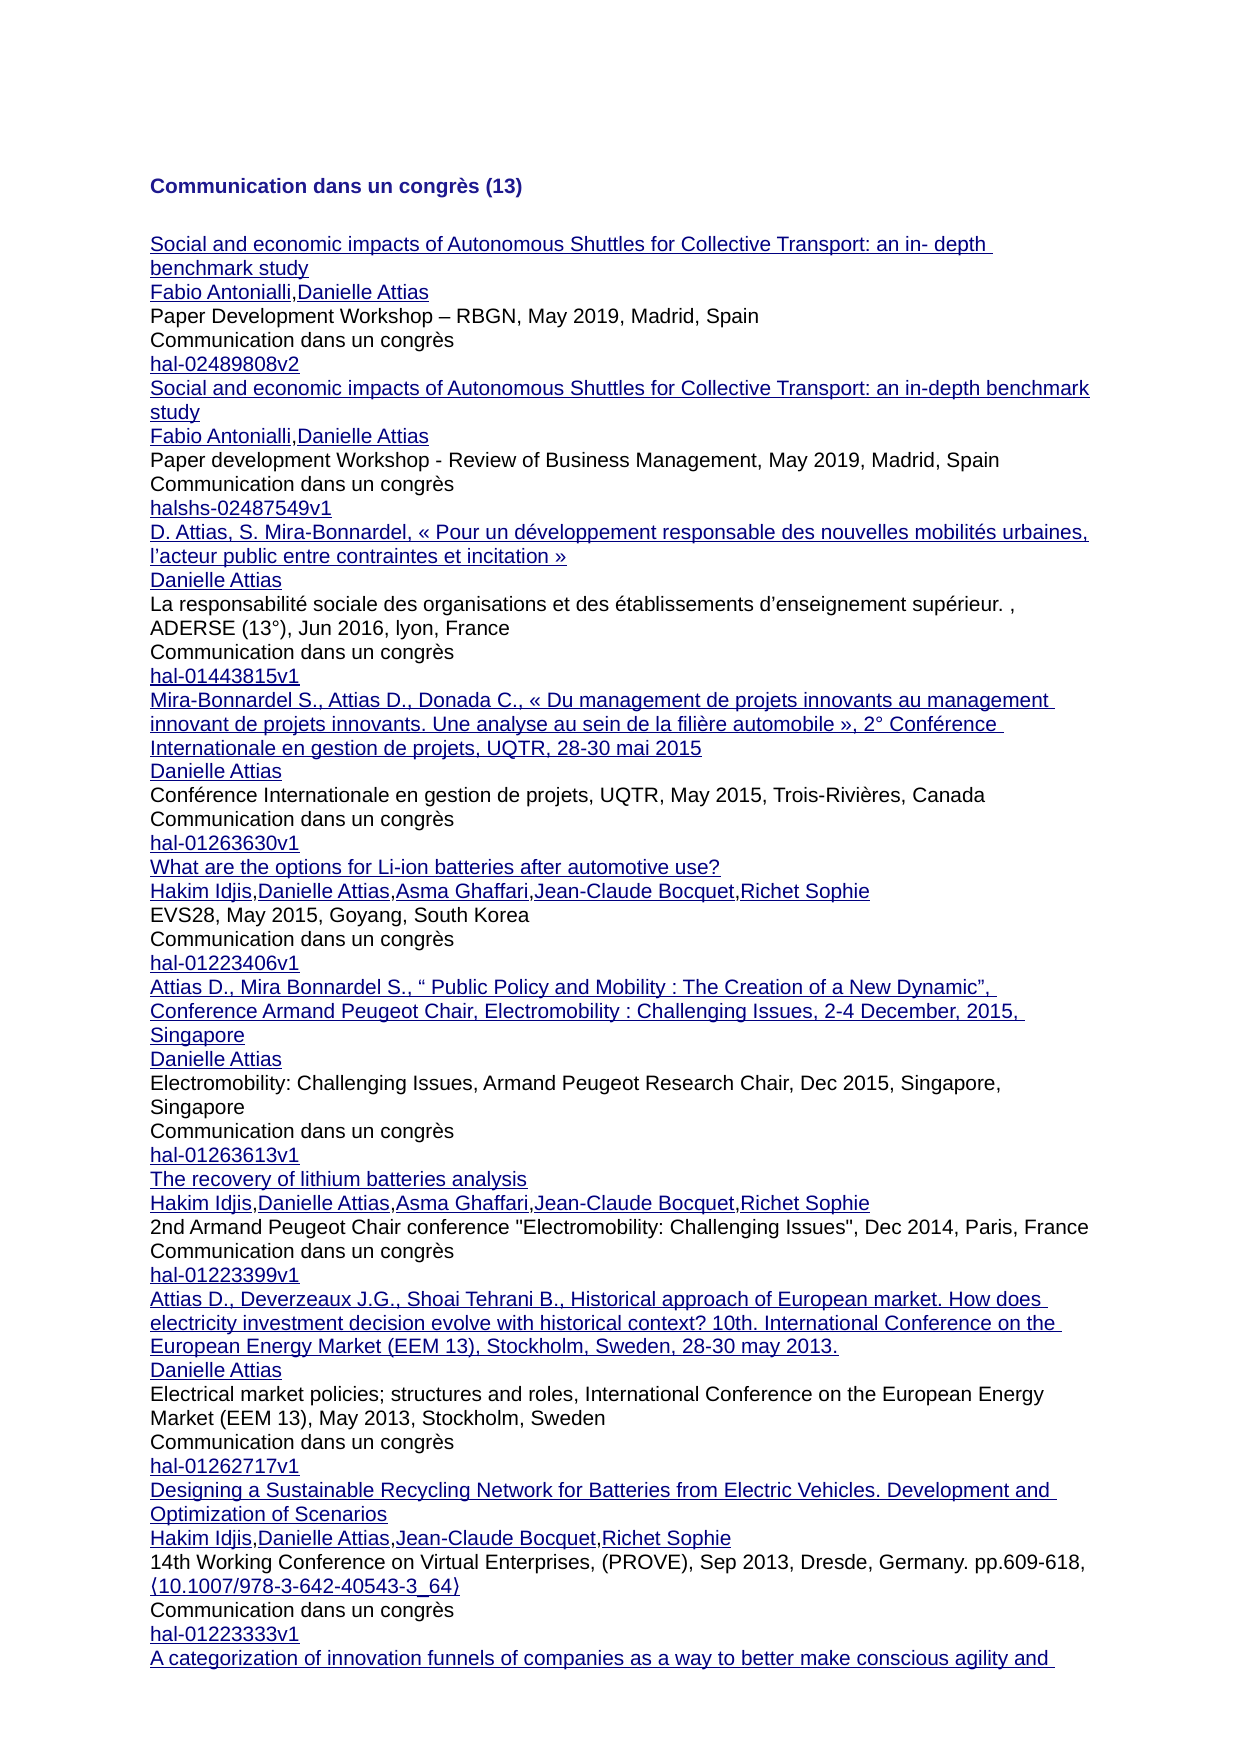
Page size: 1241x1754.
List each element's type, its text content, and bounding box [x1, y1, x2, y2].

table_cell Designing a Sustainable Recycling Network for Batteries from Electric Vehicles. Development and Optimization of Scenarios Hakim Idjis,Danielle Attias,Jean-Claude Bocquet,Richet Sophie 14th Working Conference on Virtual Enterprises, (PROVE), Sep 2013, Dresde, Germany. pp.609-618, ⟨10.1007/978-3-642-40543-3_64⟩ Communication dans un congrès hal-01223333v1 [150, 1478, 1090, 1646]
table_cell What are the options for Li-ion batteries after automotive use? Hakim Idjis,Danielle Attias,Asma Ghaffari,Jean-Claude Bocquet,Richet Sophie EVS28, May 2015, Goyang, South Korea Communication dans un congrès hal-01223406v1 [150, 855, 1090, 975]
table_cell The recovery of lithium batteries analysis Hakim Idjis,Danielle Attias,Asma Ghaffari,Jean-Claude Bocquet,Richet Sophie 2nd Armand Peugeot Chair conference "Electromobility: Challenging Issues", Dec 2014, Paris, France Communication dans un congrès hal-01223399v1 [150, 1167, 1090, 1286]
subtitle Communication dans un congrès (13) [150, 174, 1090, 198]
table_cell Attias D., Deverzeaux J.G., Shoai Tehrani B., Historical approach of European market. How does electricity investment decision evolve with historical context? 10th. International Conference on the European Energy Market (EEM 13), Stockholm, Sweden, 28-30 may 2013. Danielle Attias Electrical market policies; structures and roles, International Conference on the European Energy Market (EEM 13), May 2013, Stockholm, Sweden Communication dans un congrès hal-01262717v1 [150, 1286, 1090, 1478]
table_cell A categorization of innovation funnels of companies as a way to better make conscious agility and [150, 1646, 1090, 1670]
table_cell Social and economic impacts of Autonomous Shuttles for Collective Transport: an in-depth benchmark [150, 376, 1090, 397]
table_cell D. Attias, S. Mira-Bonnardel, « Pour un développement responsable des nouvelles mobilités urbaines, l’acteur public entre contraintes et incitation » Danielle Attias La responsabilité sociale des organisations et des établissements d’enseignement supérieur. , ADERSE (13°), Jun 2016, lyon, France Communication dans un congrès hal-01443815v1 [150, 520, 1090, 687]
table_cell Mira-Bonnardel S., Attias D., Donada C., « Du management de projets innovants au management innovant de projets innovants. Une analyse au sein de la filière automobile », 2° Conférence Internationale en gestion de projets, UQTR, 28-30 mai 2015 Danielle Attias Conférence Internationale en gestion de projets, UQTR, May 2015, Trois-Rivières, Canada Communication dans un congrès hal-01263630v1 [150, 688, 1090, 855]
table_header Social and economic impacts of Autonomous Shuttles for Collective Transport: an in- depth benchmark study Fabio Antonialli,Danielle Attias Paper Development Workshop – RBGN, May 2019, Madrid, Spain Communication dans un congrès hal-02489808v2 [150, 232, 1090, 376]
table_cell Attias D., Mira Bonnardel S., “ Public Policy and Mobility : The Creation of a New Dynamic”, Conference Armand Peugeot Chair, Electromobility : Challenging Issues, 2-4 December, 2015, Singapore Danielle Attias Electromobility: Challenging Issues, Armand Peugeot Research Chair, Dec 2015, Singapore, Singapore Communication dans un congrès hal-01263613v1 [150, 975, 1090, 1167]
table_cell study Fabio Antonialli,Danielle Attias Paper development Workshop - Review of Business Management, May 2019, Madrid, Spain Communication dans un congrès halshs-02487549v1 [150, 398, 1090, 520]
